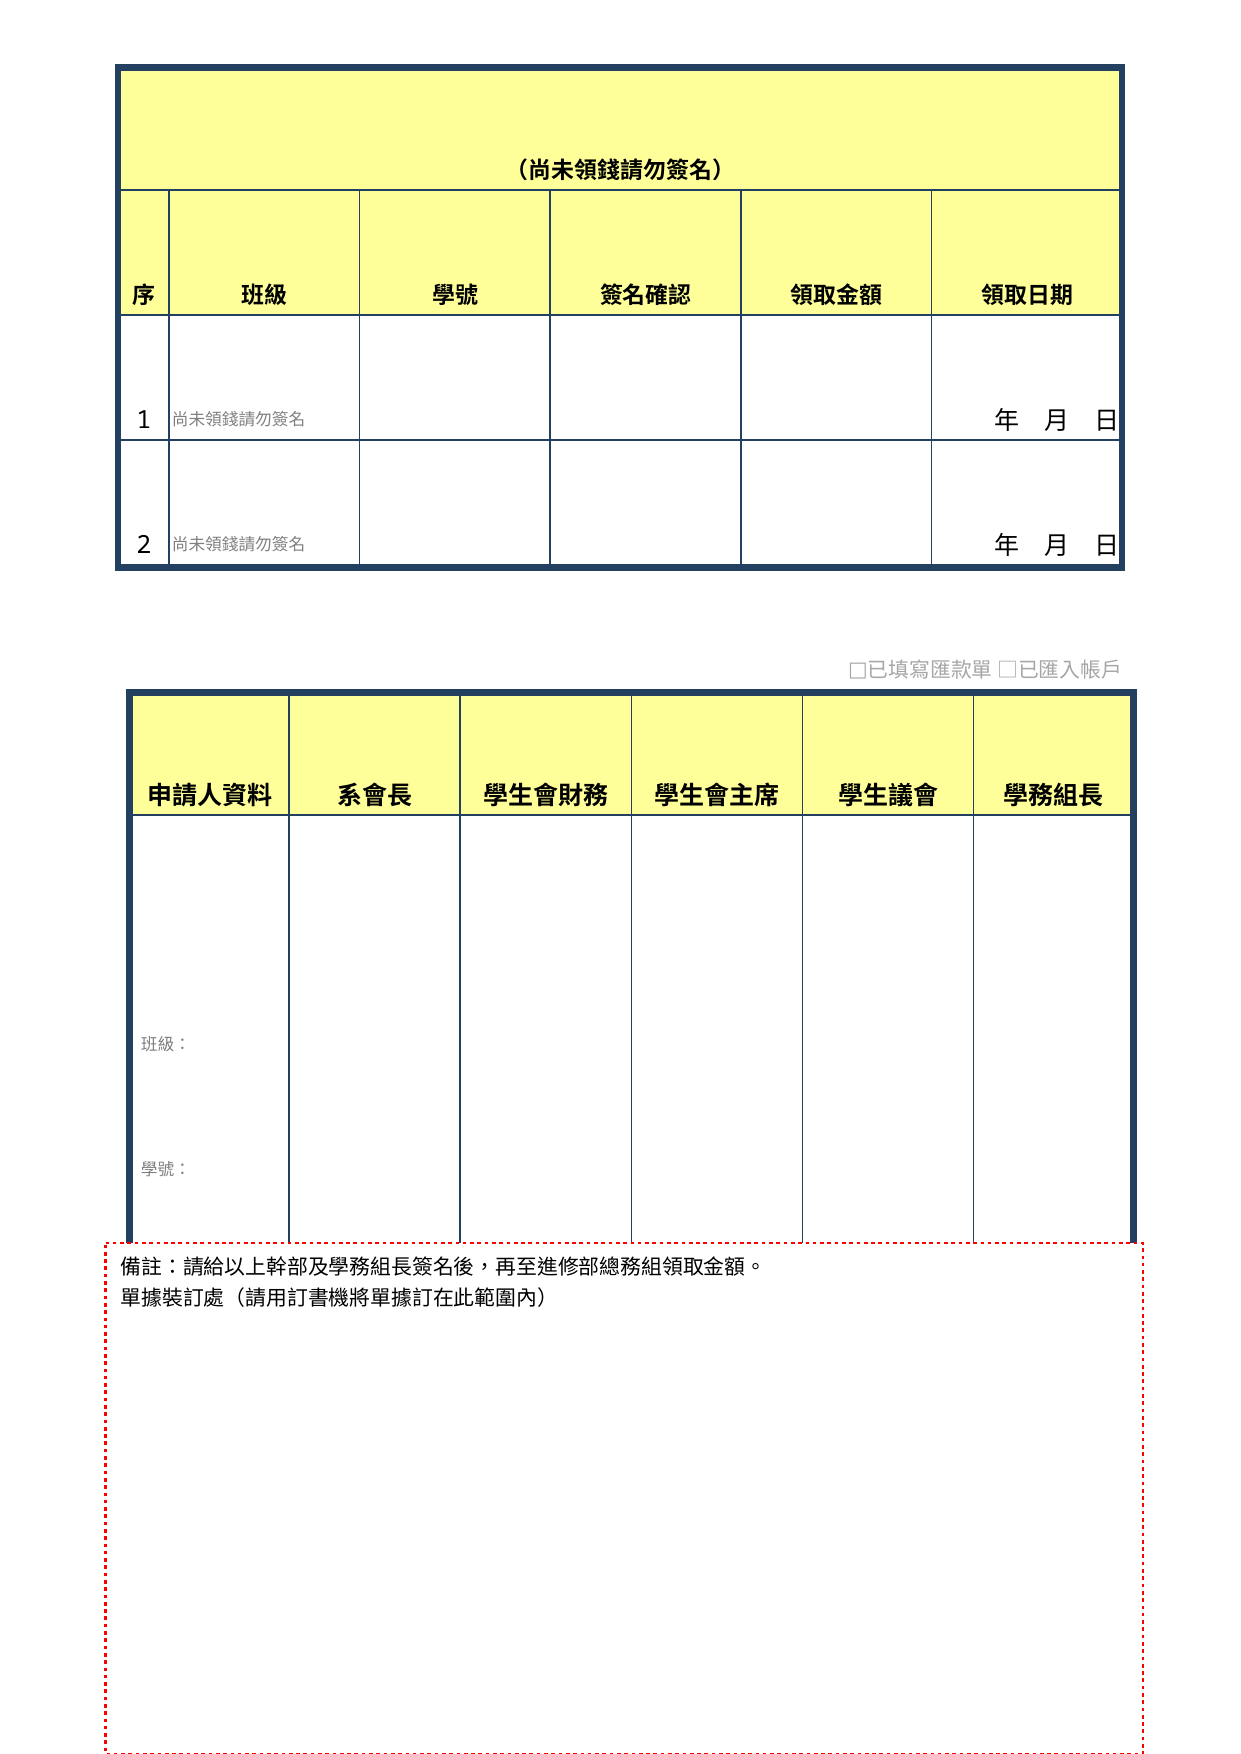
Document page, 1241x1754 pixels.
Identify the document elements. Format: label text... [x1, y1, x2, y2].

table_cell 簽名確認 [551, 191, 740, 314]
table_cell 尚未領錢請勿簽名 [170, 441, 359, 564]
table_cell [551, 316, 740, 439]
table_cell 2 [121, 441, 168, 564]
table_header 學生議會 [803, 696, 973, 814]
table_cell [803, 816, 973, 1243]
table_header 學生會主席 [632, 696, 802, 814]
table_cell [461, 816, 631, 1243]
table_header （尚未領錢請勿簽名） [121, 71, 1119, 189]
table_header 申請人資料 [133, 696, 288, 814]
table_cell 領取金額 [742, 191, 931, 314]
table_cell [360, 316, 549, 439]
table_header 學務組長 [974, 696, 1130, 814]
table_cell [360, 441, 549, 564]
table_cell [290, 816, 459, 1243]
table_cell [632, 816, 802, 1243]
text □已填寫匯款單 □已匯入帳戶 [118, 627, 1122, 689]
table_cell 學號 [360, 191, 549, 314]
table_cell [742, 316, 931, 439]
table_cell 班級： 學號： 姓名： 手機： [133, 816, 288, 1243]
table_cell 班級 [170, 191, 359, 314]
table_cell 序 [121, 191, 168, 314]
table_cell [742, 441, 931, 564]
table_cell 年 月 日 [932, 316, 1119, 439]
table_cell 1 [121, 316, 168, 439]
table_cell [551, 441, 740, 564]
table_cell [974, 816, 1130, 1243]
table_header 學生會財務 [461, 696, 631, 814]
table_header 系會長 [290, 696, 459, 814]
table_cell 尚未領錢請勿簽名 [170, 316, 359, 439]
table_cell 年 月 日 [932, 441, 1119, 564]
table_cell 領取日期 [932, 191, 1119, 314]
